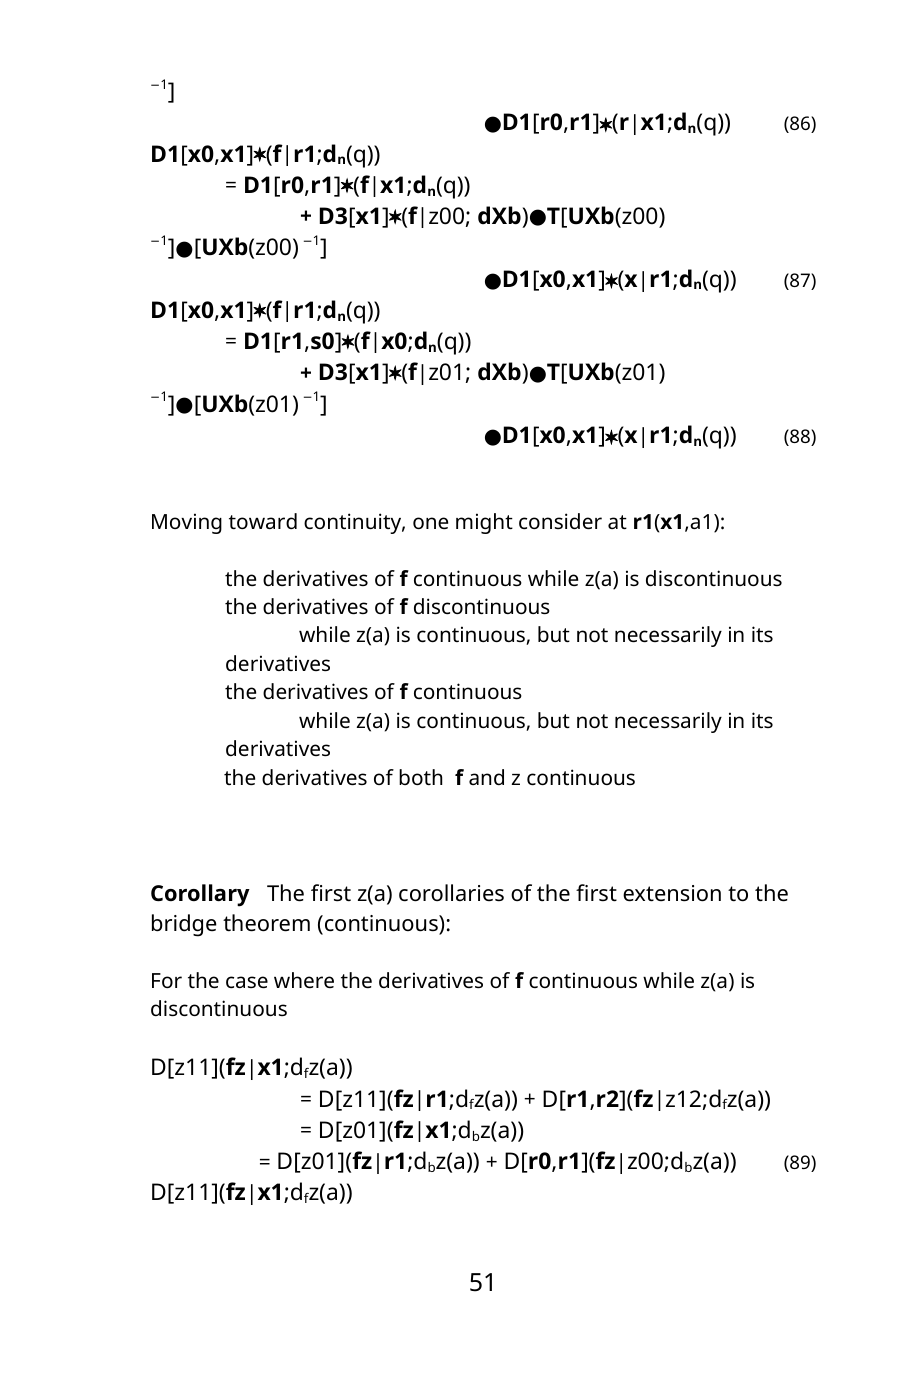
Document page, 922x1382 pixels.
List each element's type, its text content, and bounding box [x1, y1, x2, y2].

subtitle while z(a) is continuous, but not necessarily in its derivatives [187, 706, 816, 763]
text = D[z01](fz|r1;dbz(a)) + D[r0,r1](fz|z00;dbz(a)) (89) [150, 1145, 816, 1176]
subtitle the derivatives of f continuous while z(a) is discontinuous [187, 564, 816, 592]
text = D1[r0,r1]*(f|x1;dn(q)) [150, 169, 816, 200]
text ●D1[r0,r1]*(r|x1;dn(q)) (86) [150, 106, 816, 137]
text D[z11](fz|x1;dfz(a)) [150, 1051, 816, 1083]
text = D[z01](fz|x1;dbz(a)) [150, 1114, 816, 1145]
subtitle the derivatives of both f and z continuous [150, 763, 816, 791]
text + D3[x1]*(f|z00; dXb)●T[UXb(z00) −1]●[UXb(z00) −1] [150, 200, 816, 262]
subtitle For the case where the derivatives of f continuous while z(a) is discontinuous [150, 966, 816, 1023]
text D[z11](fz|x1;dfz(a)) [150, 1176, 816, 1208]
text ●D1[x0,x1]*(x|r1;dn(q)) (88) [150, 419, 816, 450]
text ●D1[x0,x1]*(x|r1;dn(q)) (87) [150, 262, 816, 294]
subtitle the derivatives of f continuous [187, 677, 816, 706]
text Corollary The first z(a) corollaries of the first extension to the bridge theorem (continuous): [150, 877, 816, 938]
subtitle while z(a) is continuous, but not necessarily in its derivatives [187, 621, 816, 677]
text −1] [150, 75, 816, 106]
text = D1[r1,s0]*(f|x0;dn(q)) [150, 325, 816, 356]
text D1[x0,x1]*(f|r1;dn(q)) [150, 137, 816, 169]
text = D[z11](fz|r1;dfz(a)) + D[r1,r2](fz|z12;dfz(a)) [150, 1083, 816, 1114]
subtitle the derivatives of f discontinuous [187, 592, 816, 621]
subtitle Moving toward continuity, one might consider at r1(x1,a1): [150, 507, 816, 535]
text + D3[x1]*(f|z01; dXb)●T[UXb(z01) −1]●[UXb(z01) −1] [150, 356, 816, 419]
text D1[x0,x1]*(f|r1;dn(q)) [150, 294, 816, 325]
